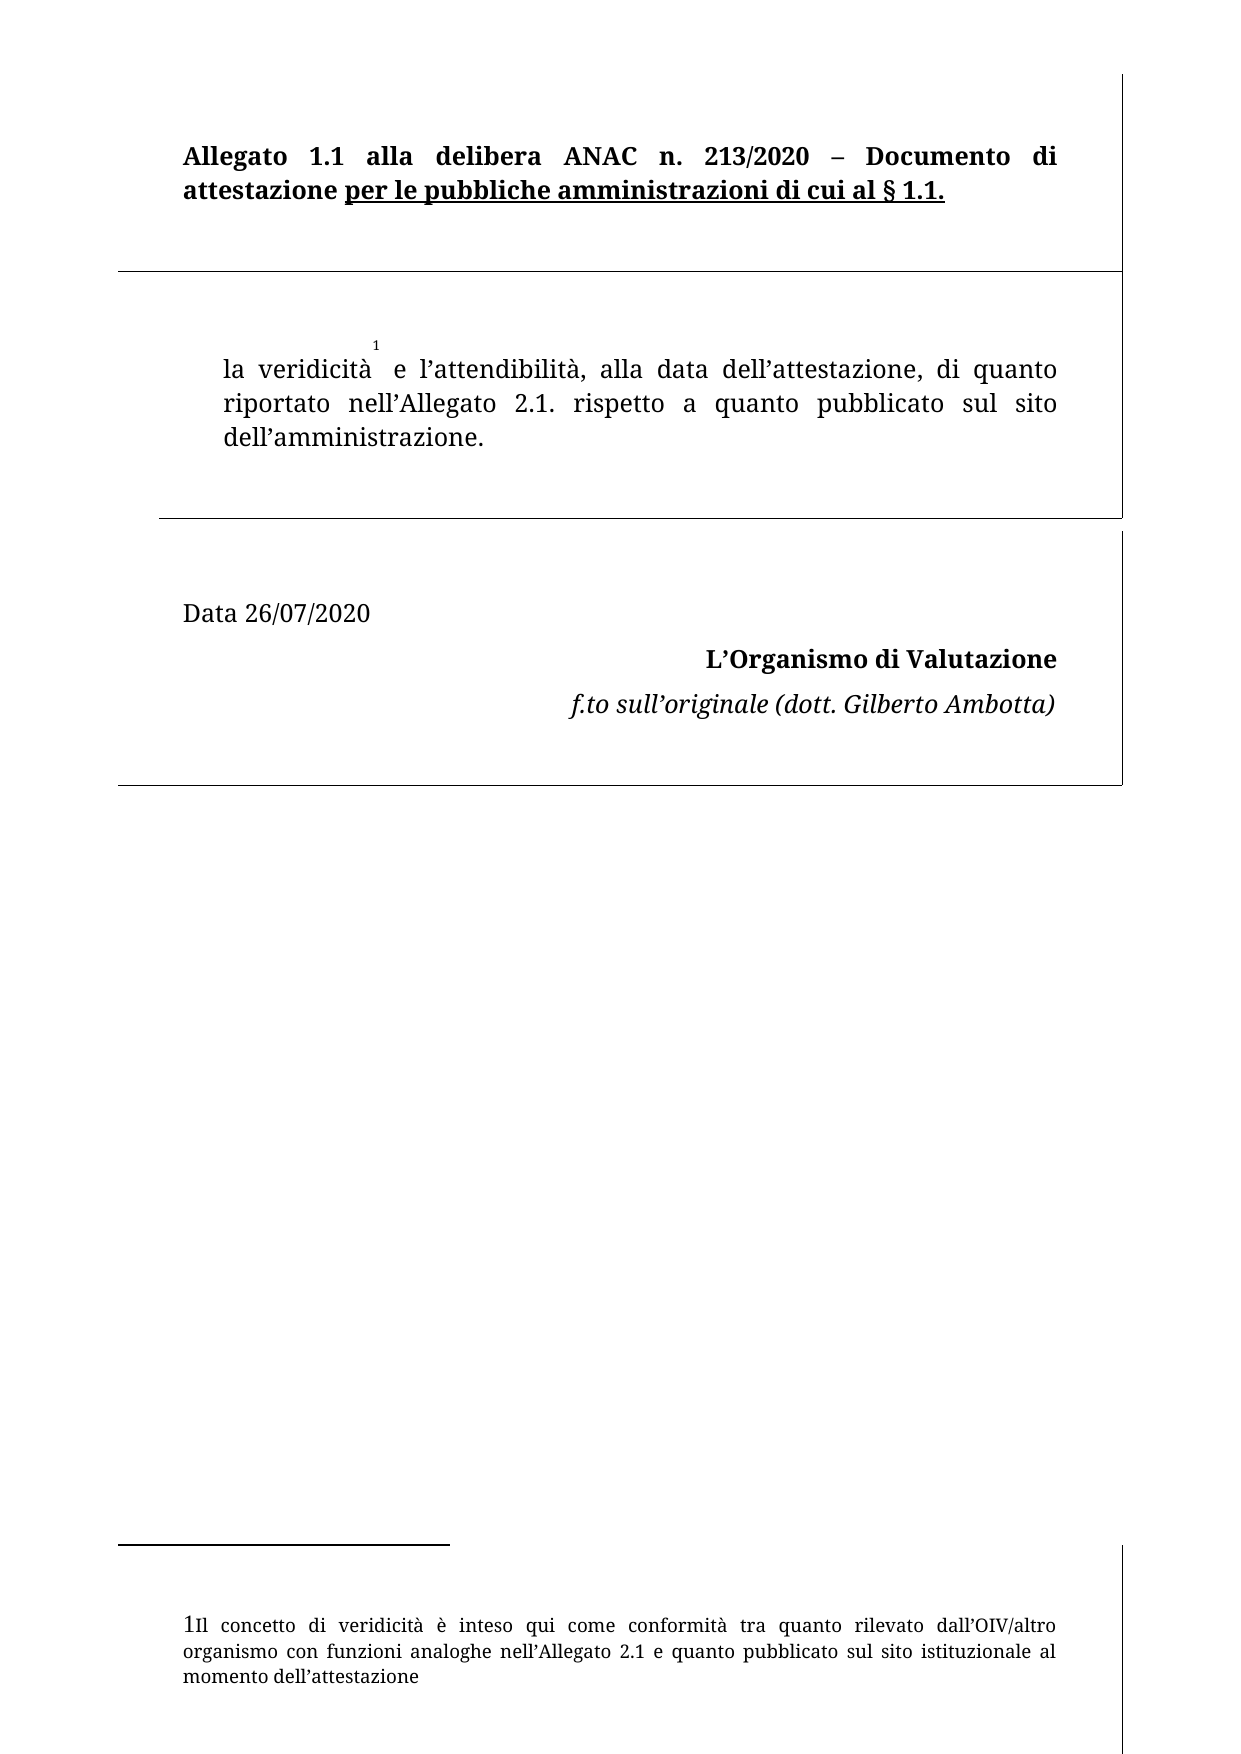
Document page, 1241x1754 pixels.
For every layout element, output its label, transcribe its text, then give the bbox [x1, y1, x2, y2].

text Il concetto di veridicità è inteso qui come conformità tra quanto rilevato dall’OIV/altro organismo con funzioni analoghe nell’Allegato 2.1 e quanto pubblicato sul sito istituzionale al momento dell’attestazione [118, 1545, 1122, 1754]
text L’Organismo di Valutazione [118, 577, 1122, 623]
text Data 26/07/2020 [118, 531, 1122, 577]
text la veridicità e l’attendibilità, alla data dell’attestazione, di quanto riportato nell’Allegato 2.1. rispetto a quanto pubblicato sul sito dell’amministrazione. [158, 271, 1122, 518]
text f.to sull’originale (dott. Gilberto Ambotta) [118, 623, 1122, 785]
